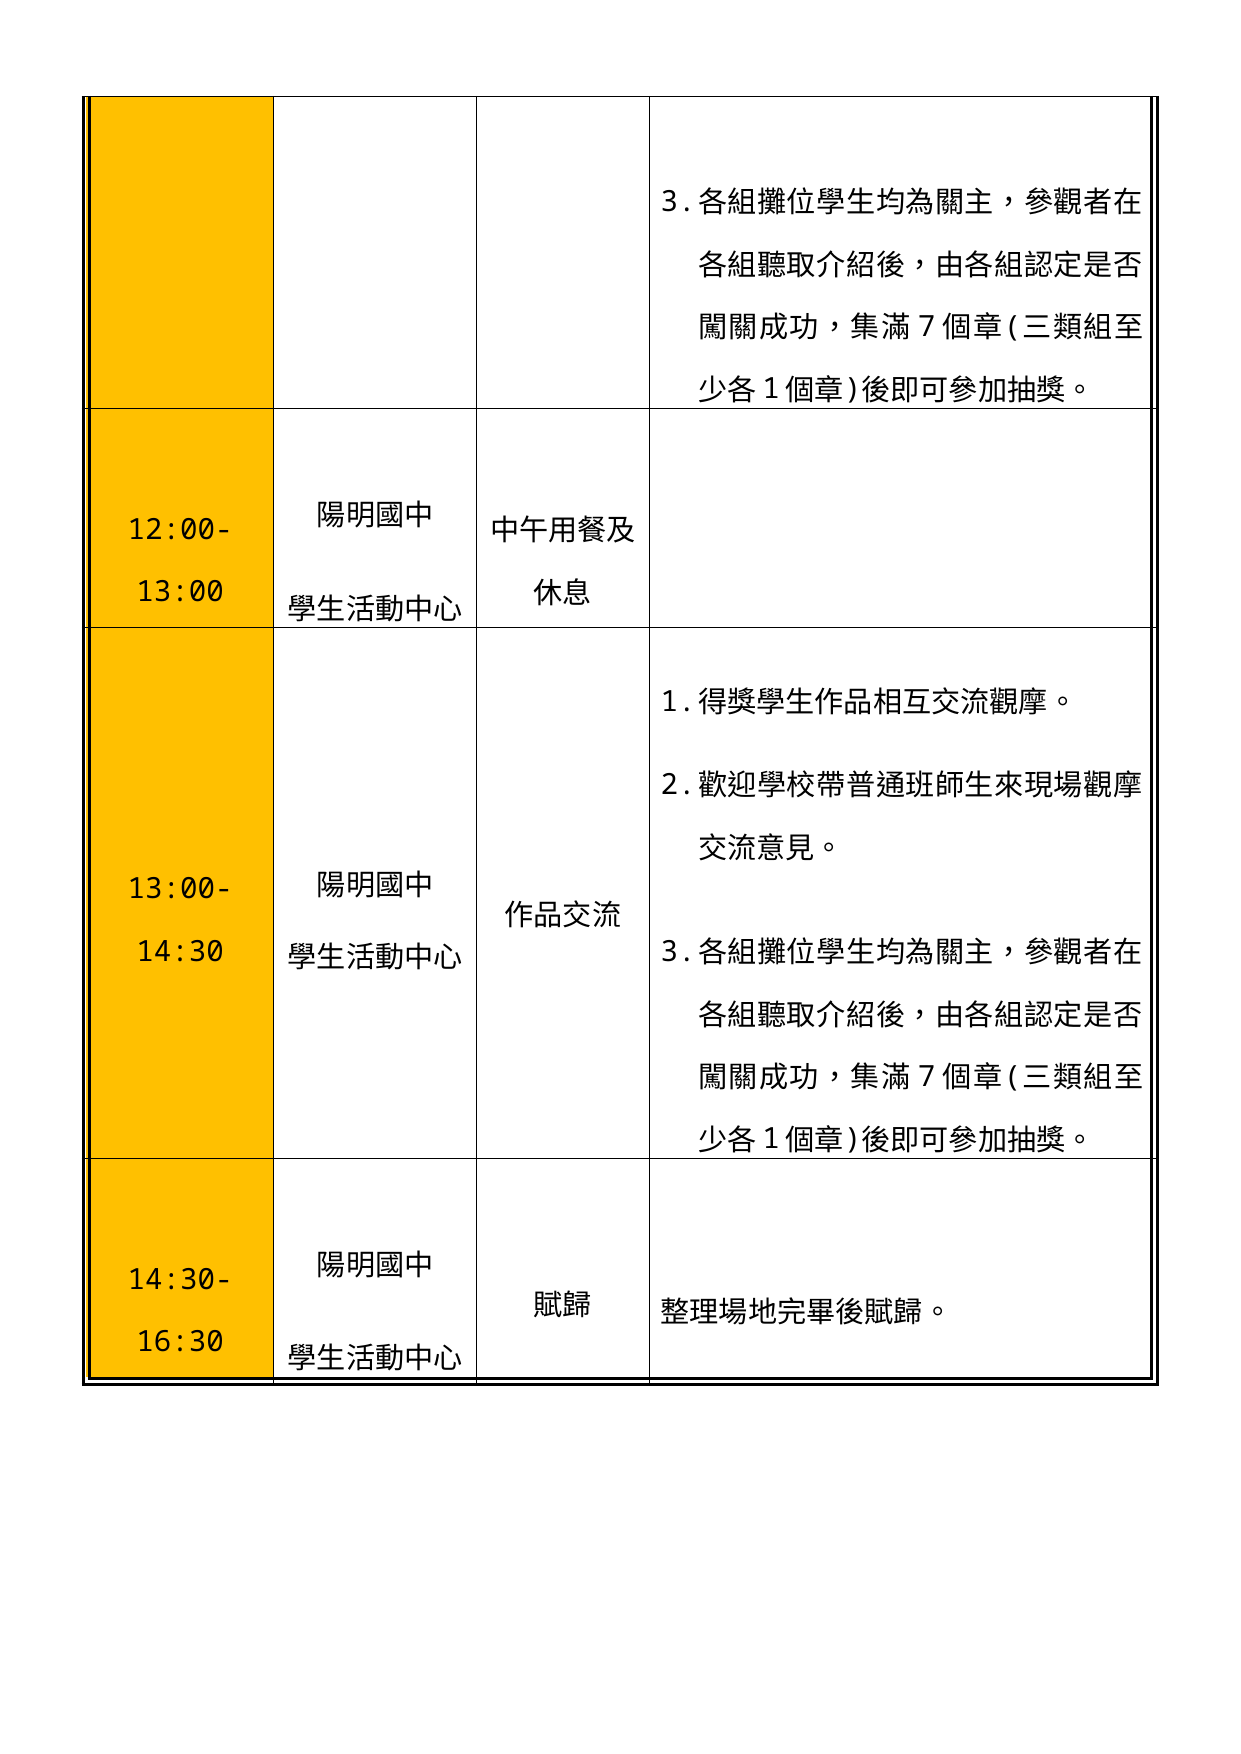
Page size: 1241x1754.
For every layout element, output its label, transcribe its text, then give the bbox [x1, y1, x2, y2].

table_cell 得獎學生作品相互交流觀摩。 歡迎學校帶普通班師生來現場觀摩交流意見。 各組攤位學生均為關主，參觀者在各組聽取介紹後，由各組認定是否闖關成功，集滿7個章(三類組至少各1個章)後即可參加抽獎。 [650, 97, 1150, 408]
table_cell [274, 97, 476, 408]
table_cell 12:00-13:00 [91, 409, 273, 627]
table_cell 13:00-14:30 [91, 628, 273, 1158]
table_cell 作品交流 [477, 628, 649, 1158]
table_cell 陽明國中 學生活動中心 [274, 1159, 476, 1377]
table_cell [650, 409, 1150, 627]
table_cell 得獎學生作品相互交流觀摩。 歡迎學校帶普通班師生來現場觀摩交流意見。 各組攤位學生均為關主，參觀者在各組聽取介紹後，由各組認定是否闖關成功，集滿7個章(三類組至少各1個章)後即可參加抽獎。 [650, 628, 1150, 1158]
table_cell 陽明國中 學生活動中心 [274, 628, 476, 1158]
table_cell [477, 97, 649, 408]
table_cell 整理場地完畢後賦歸。 [650, 1159, 1150, 1377]
table_cell 中午用餐及休息 [477, 409, 649, 627]
table_cell 陽明國中 學生活動中心 [274, 409, 476, 627]
table_cell 賦歸 [477, 1159, 649, 1377]
table_cell 14:30-16:30 [91, 1159, 273, 1377]
table_cell [91, 97, 273, 408]
